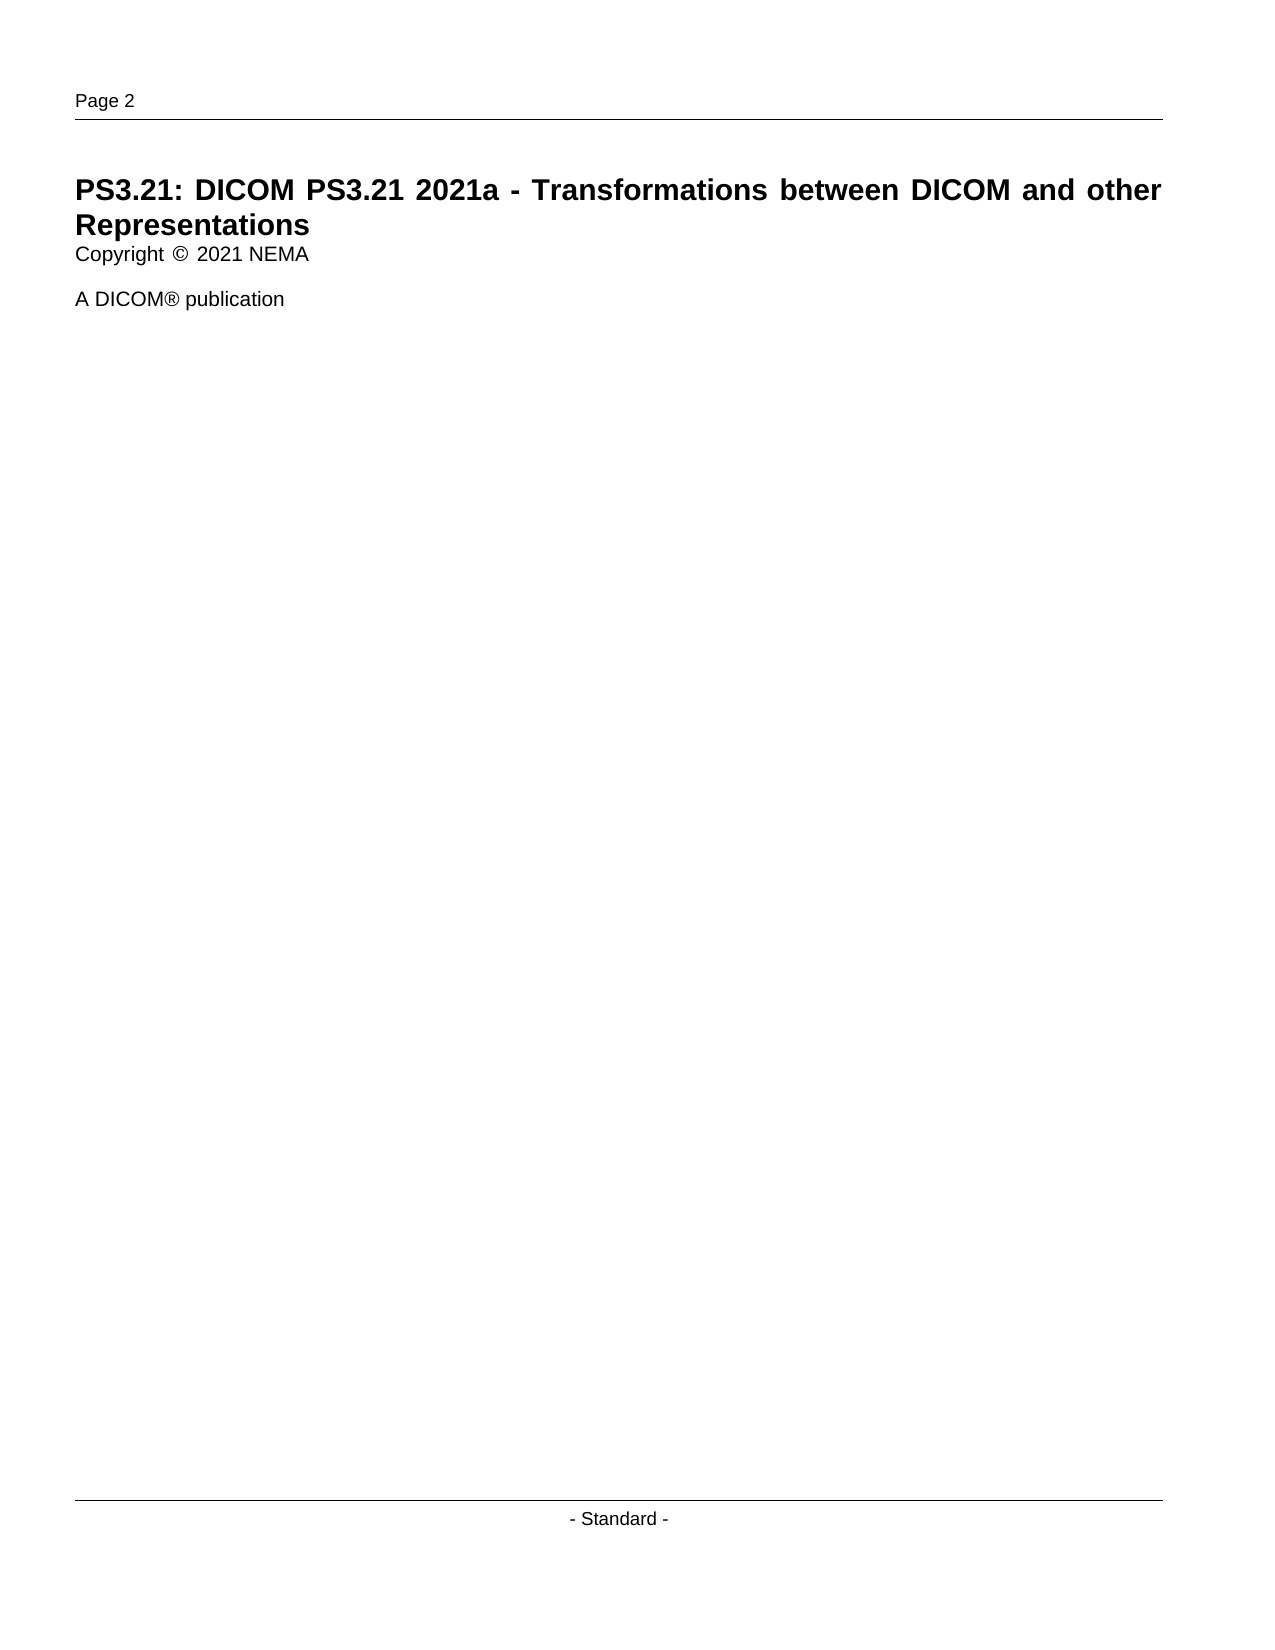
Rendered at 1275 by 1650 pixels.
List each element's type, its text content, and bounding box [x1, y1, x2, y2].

text Copyright © 2021 NEMA [75, 242, 1162, 266]
text PS3.21: DICOM PS3.21 2021a - Transformations between DICOM and other Representations [75, 172, 1162, 242]
text A DICOM® publication [75, 287, 1162, 311]
